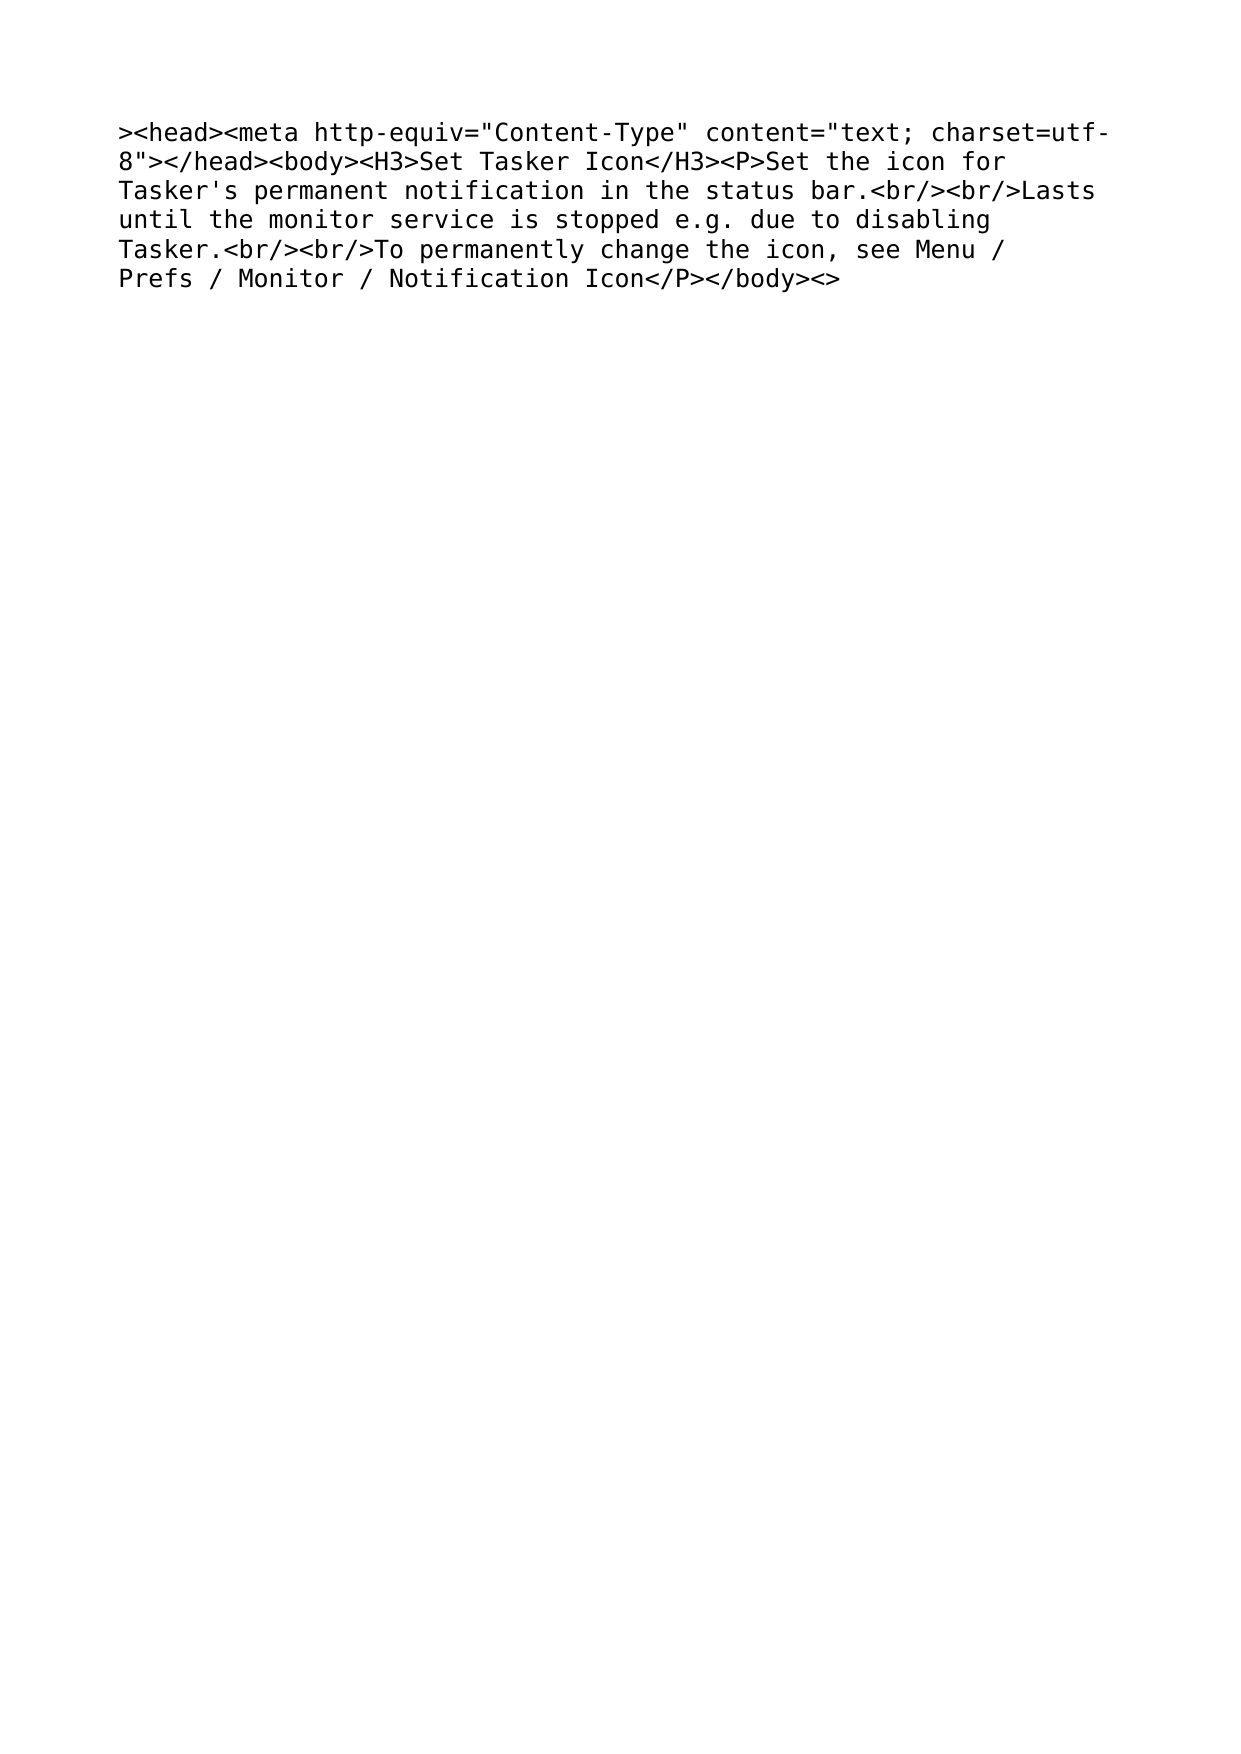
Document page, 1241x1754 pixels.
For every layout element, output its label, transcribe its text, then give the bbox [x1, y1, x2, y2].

text ><head><meta http-equiv="Content-Type" content="text; charset=utf-8"></head><body><H3>Set Tasker Icon</H3><P>Set the icon for Tasker's permanent notification in the status bar.<br/><br/>Lasts until the monitor service is stopped e.g. due to disabling Tasker.<br/><br/>To permanently change the icon, see Menu / Prefs / Monitor / Notification Icon</P></body><> [118, 118, 1122, 293]
